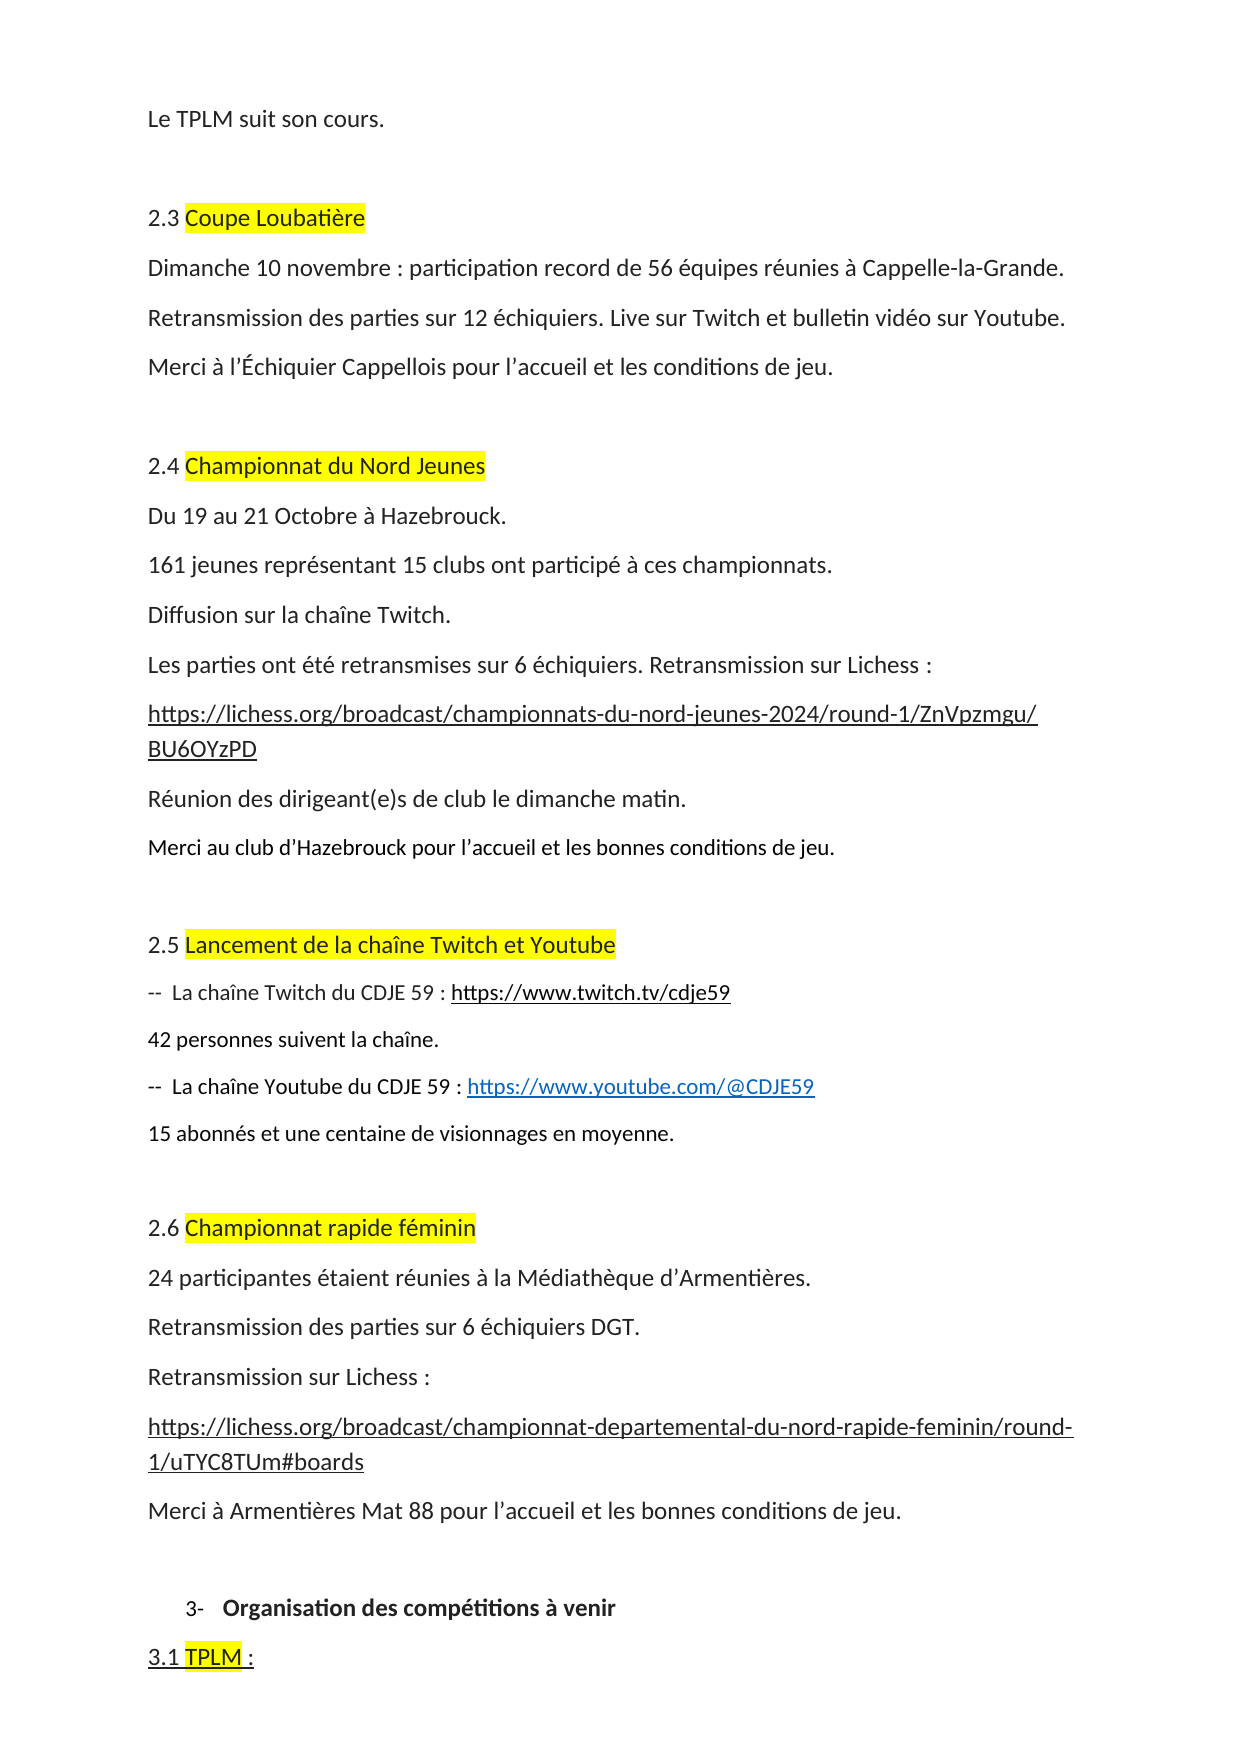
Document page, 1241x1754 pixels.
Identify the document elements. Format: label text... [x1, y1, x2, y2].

text 3.1 TPLM : [148, 1641, 1093, 1672]
text https://lichess.org/broadcast/championnats-du-nord-jeunes-2024/round-1/ZnVpzmgu/BU6OYzPD [148, 698, 1093, 764]
text https://lichess.org/broadcast/championnat-departemental-du-nord-rapide-feminin/round-1/uTYC8TUm#boards [148, 1411, 1093, 1476]
text 2.3 Coupe Loubatière [148, 203, 1093, 233]
text Le TPLM suit son cours. [148, 103, 1093, 134]
text Retransmission des parties sur 6 échiquiers DGT. [148, 1312, 1093, 1342]
text Retransmission des parties sur 12 échiquiers. Live sur Twitch et bulletin vidéo sur Youtube. [148, 302, 1093, 332]
text Du 19 au 21 Octobre à Hazebrouck. [148, 500, 1093, 531]
text 161 jeunes représentant 15 clubs ont participé à ces championnats. [148, 550, 1093, 580]
text Merci à Armentières Mat 88 pour l’accueil et les bonnes conditions de jeu. [148, 1495, 1093, 1526]
text -- La chaîne Youtube du CDJE 59 : https://www.youtube.com/@CDJE59 [148, 1072, 1093, 1100]
text -- La chaîne Twitch du CDJE 59 : https://www.twitch.tv/cdje59 [148, 978, 1093, 1007]
list Organisation des compétitions à venir [185, 1592, 1093, 1622]
text Retransmission sur Lichess : [148, 1361, 1093, 1392]
text 24 participantes étaient réunies à la Médiathèque d’Armentières. [148, 1262, 1093, 1292]
text Merci au club d’Hazebrouck pour l’accueil et les bonnes conditions de jeu. [148, 833, 1093, 861]
text Les parties ont été retransmises sur 6 échiquiers. Retransmission sur Lichess : [148, 649, 1093, 679]
text 42 personnes suivent la chaîne. [148, 1025, 1093, 1053]
text Merci à l’Échiquier Cappellois pour l’accueil et les conditions de jeu. [148, 351, 1093, 382]
text Réunion des dirigeant(e)s de club le dimanche matin. [148, 783, 1093, 813]
text 2.4 Championnat du Nord Jeunes [148, 451, 1093, 481]
text 2.6 Championnat rapide féminin [148, 1212, 1093, 1243]
text 15 abonnés et une centaine de visionnages en moyenne. [148, 1119, 1093, 1147]
text Diffusion sur la chaîne Twitch. [148, 599, 1093, 630]
text Dimanche 10 novembre : participation record de 56 équipes réunies à Cappelle-la-Grande. [148, 252, 1093, 283]
text 2.5 Lancement de la chaîne Twitch et Youtube [148, 929, 1093, 959]
